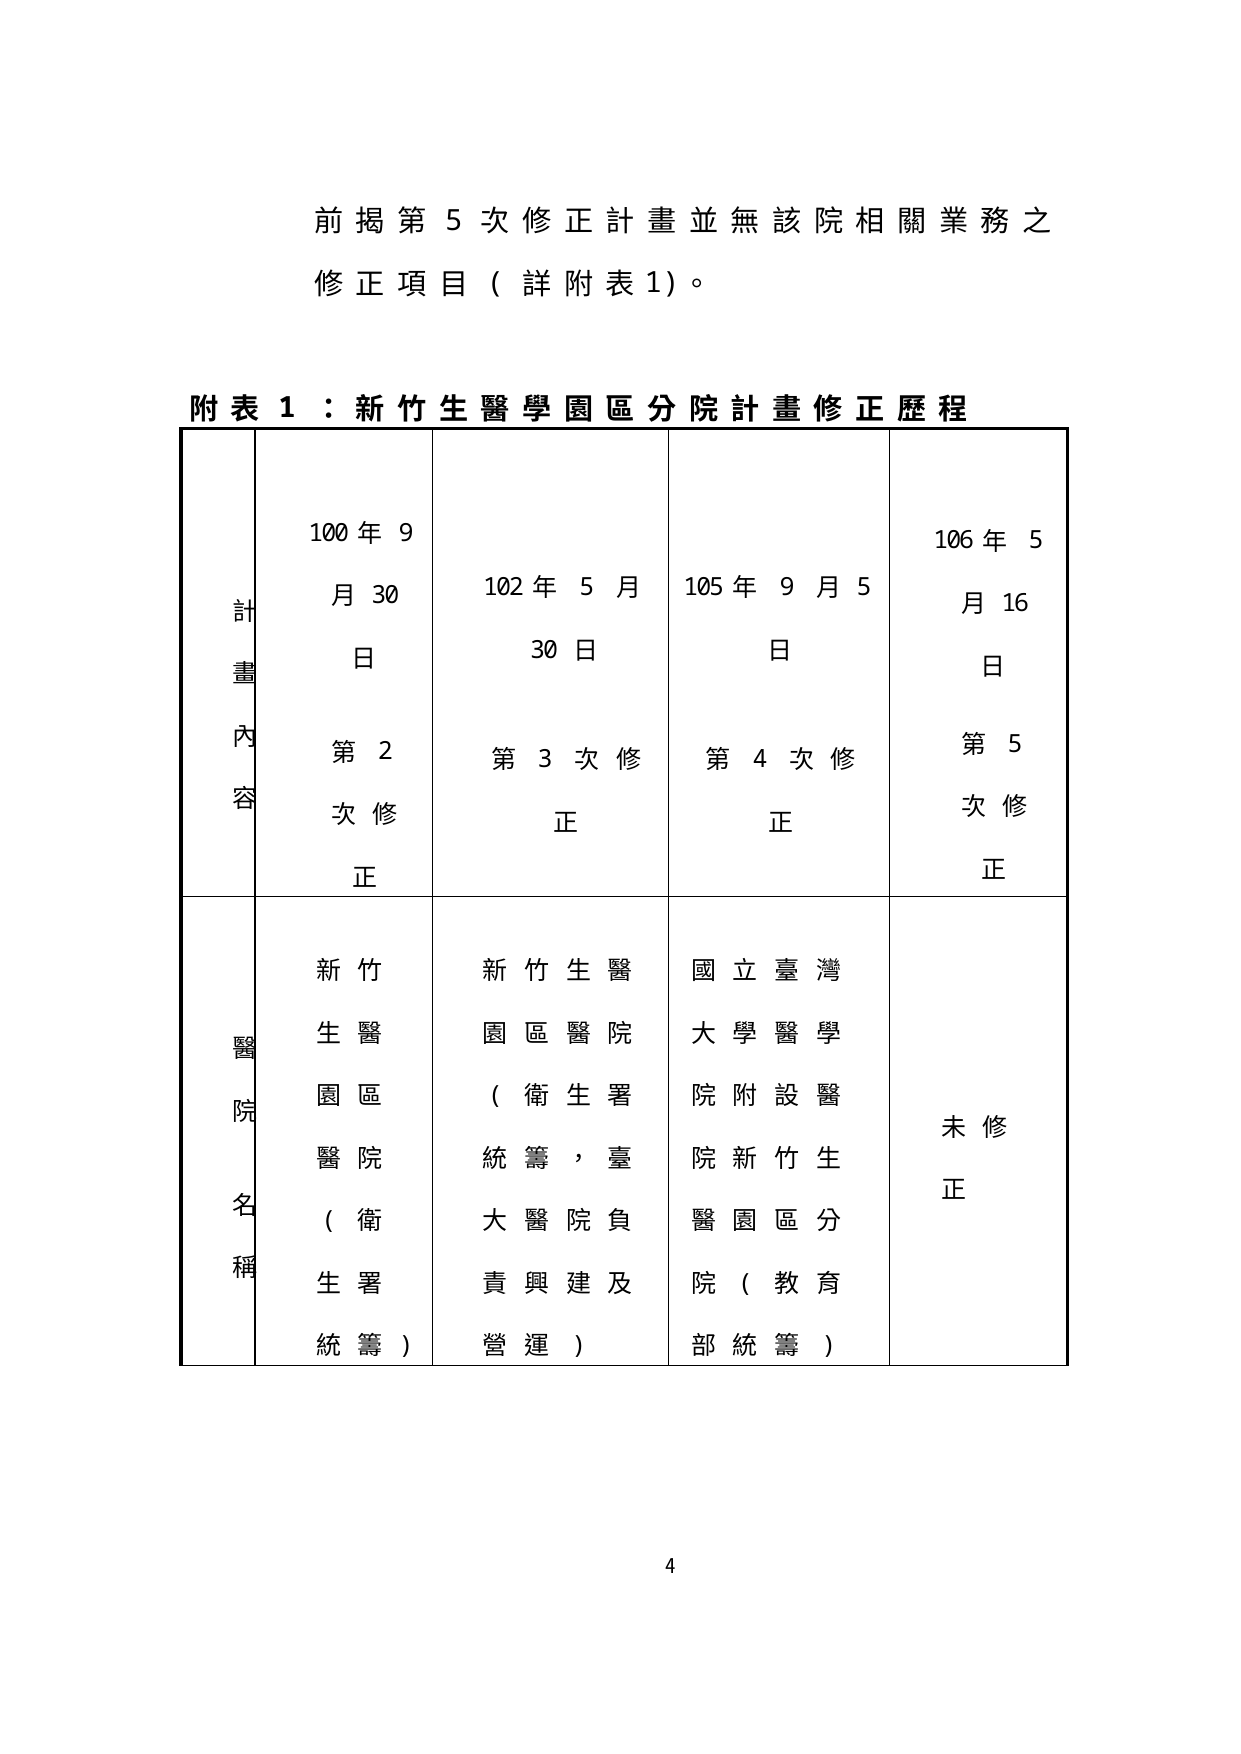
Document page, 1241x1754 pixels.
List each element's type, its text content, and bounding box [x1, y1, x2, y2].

table_cell 國立臺灣大學醫學院附設醫院新竹生醫園區分院(教育部統籌) [669, 897, 889, 1365]
table_header 100年9月30日 第2次修正 [256, 430, 432, 896]
text 行政院於90年6月1日核定「新竹生物醫學園區推動原則」，92年3月28日核定「新竹生物醫學園區」計畫，開始新竹生物醫學園區籌建工作，其中包含「新竹生醫園區醫院」，嗣於96年11月7日經行政院核定暫緩執行；其後行政院於97年11月10日決定辦理該計畫，並於100年9月30日核定「新竹生物醫學園區」第2次修正計畫，由衛生署負責提升署立新竹醫院成為具醫學中心等級之醫療機構，並籌設「新竹生醫園區醫院」以支持園區臨床轉譯研究並兼具急重症醫療功能。102年5月30日第3次修訂該計畫，仍由衛生署負責籌設「新竹生醫園區醫院」，但改由臺大醫院負責興建及營運。105年9月5日第4次修訂計畫，自衛生署改由教育部負責統籌督導新竹生醫園區醫院。爰此，新竹生醫園區醫院興建計畫歷經數度修正，經變更統籌機關、定位、計畫期程、計畫總經費、經費來源、總床數及總樓地板面積等，致預計啟用時程推延至109年1月；106年5月16日該計畫第5次修正，臺大醫院說明：有關新竹生物醫學園區第5次修正計畫，主要係依行政院科技會報辦公室決定，擬於生醫園區之醫療專二區，引進特色醫療機構進駐，由科技會報辦公室請科技部及衛福部成立工作小組，研議特色醫療機構進駐之申請資格，其中進駐方式採租地自建，並由衛福部負責相關審議資格，而新竹科學園區管理局則負責專二區之營運管理，爰於該計畫增列國際級特色醫療聚落之工作項目，惟臺大醫院表示前揭第5次修正計畫並無該院相關業務之修正項目(詳附表1)。 [271, 177, 1058, 302]
table_header 106年5月16日 第5次修正 [890, 430, 1066, 896]
table_header 102年5月30日 第3次修正 [433, 430, 668, 896]
table_cell 新竹生醫園區醫院(衛生署統籌) [256, 897, 432, 1365]
table_header 105年9月5日 第4次修正 [669, 430, 889, 896]
table_cell 醫院 名稱 [183, 897, 254, 1365]
table_cell 未修正 [890, 897, 1066, 1365]
table_header 計畫內容 [183, 430, 254, 896]
table_cell 新竹生醫園區醫院(衛生署統籌，臺大醫院負責興建及營運) [433, 897, 668, 1365]
text 附表1：新竹生醫學園區分院計畫修正歷程 [183, 365, 1058, 427]
